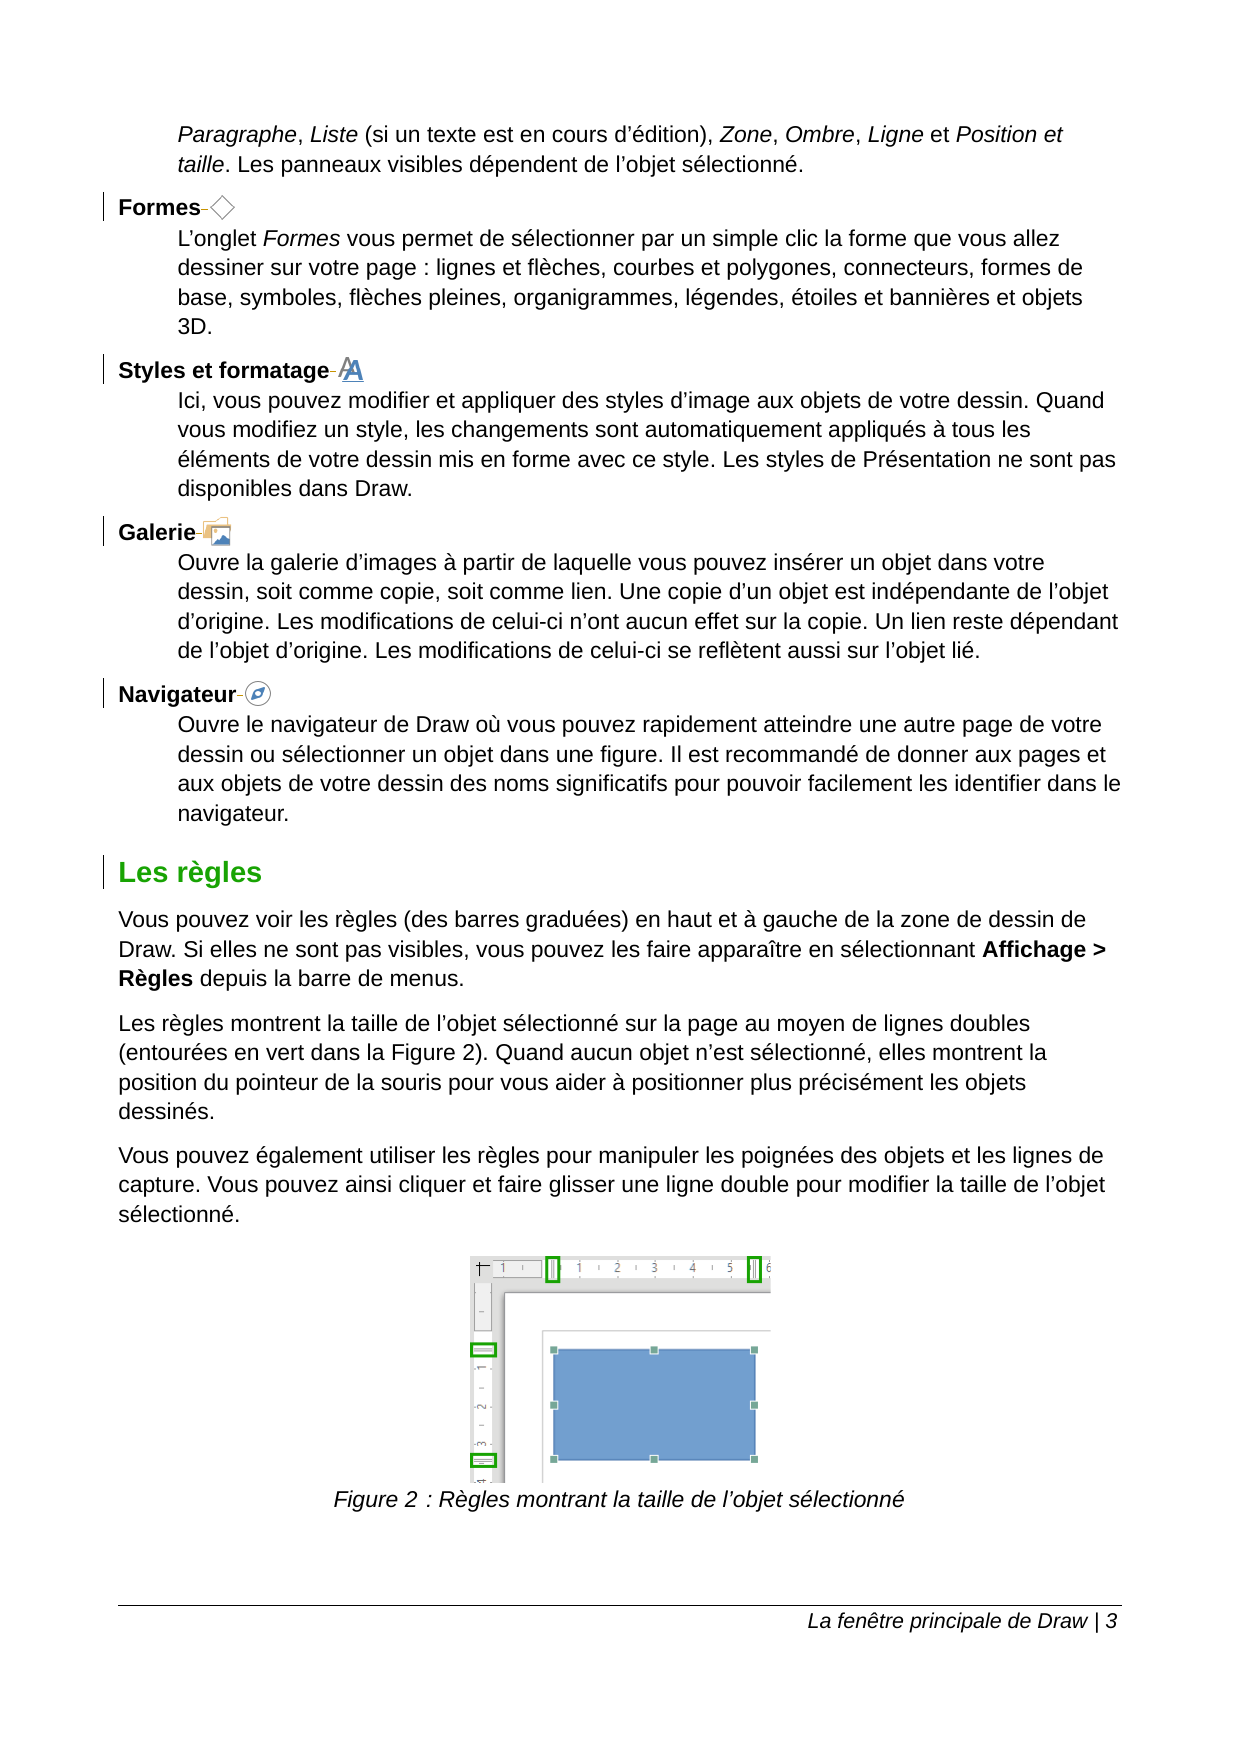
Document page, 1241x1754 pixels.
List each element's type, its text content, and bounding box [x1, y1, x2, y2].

subtitle Galerie [118, 516, 202, 546]
picture [207, 192, 237, 222]
text Les règles montrent la taille de l’objet sélectionné sur la page au moyen de lignes doubles (entourées en vert dans la Figure 2). Quand aucun objet n’est sélectionné, elles montrent la position du pointeur de la souris pour vous aider à positionner plus précisément les objets dessinés. [118, 1006, 1122, 1124]
picture [469, 1256, 771, 1483]
subtitle [366, 354, 1122, 383]
list Ouvre la galerie d’images à partir de laquelle vous pouvez insérer un objet dans votre dessin, soit comme copie, soit comme lien. Une copie d’un objet est indépendante de l’objet d’origine. Les modifications de celui-ci n’ont aucun effet sur la copie. Un lien reste dépendant de l’objet d’origine. Les modifications de celui-ci se reflètent aussi sur l’objet lié. [177, 546, 1122, 664]
subtitle [273, 678, 1122, 708]
list Ici, vous pouvez modifier et appliquer des styles d’image aux objets de votre dessin. Quand vous modifiez un style, les changements sont automatiquement appliqués à tous les éléments de votre dessin mis en forme avec ce style. Les styles de Présentation ne sont pas disponibles dans Draw. [177, 383, 1122, 501]
subtitle Les règles [118, 855, 1122, 889]
list L’onglet Formes vous permet de sélectionner par un simple clic la forme que vous allez dessiner sur votre page : lignes et flèches, courbes et polygones, connecteurs, formes de base, symboles, flèches pleines, organigrammes, légendes, étoiles et bannières et objets 3D. [177, 221, 1122, 339]
picture [202, 516, 232, 546]
text Figure 2 : Règles montrant la taille de l’objet sélectionné [118, 1483, 1122, 1512]
list Paragraphe, Liste (si un texte est en cours d’édition), Zone, Ombre, Ligne et Position et taille. Les panneaux visibles dépendent de l’objet sélectionné. [177, 118, 1122, 177]
picture [242, 678, 273, 708]
subtitle [237, 192, 1122, 221]
list Ouvre le navigateur de Draw où vous pouvez rapidement atteindre une autre page de votre dessin ou sélectionner un objet dans une figure. Il est recommandé de donner aux pages et aux objets de votre dessin des noms significatifs pour pouvoir facilement les identifier dans le navigateur. [177, 708, 1122, 826]
subtitle Formes [118, 192, 207, 221]
subtitle Styles et formatage [118, 354, 336, 383]
subtitle Navigateur [118, 678, 242, 708]
text Vous pouvez également utiliser les règles pour manipuler les poignées des objets et les lignes de capture. Vous pouvez ainsi cliquer et faire glisser une ligne double pour modifier la taille de l’objet sélectionné. [118, 1139, 1122, 1227]
text Vous pouvez voir les règles (des barres graduées) en haut et à gauche de la zone de dessin de Draw. Si elles ne sont pas visibles, vous pouvez les faire apparaître en sélectionnant Affichage > Règles depuis la barre de menus. [118, 903, 1122, 992]
picture [336, 354, 366, 384]
subtitle [232, 516, 1122, 546]
